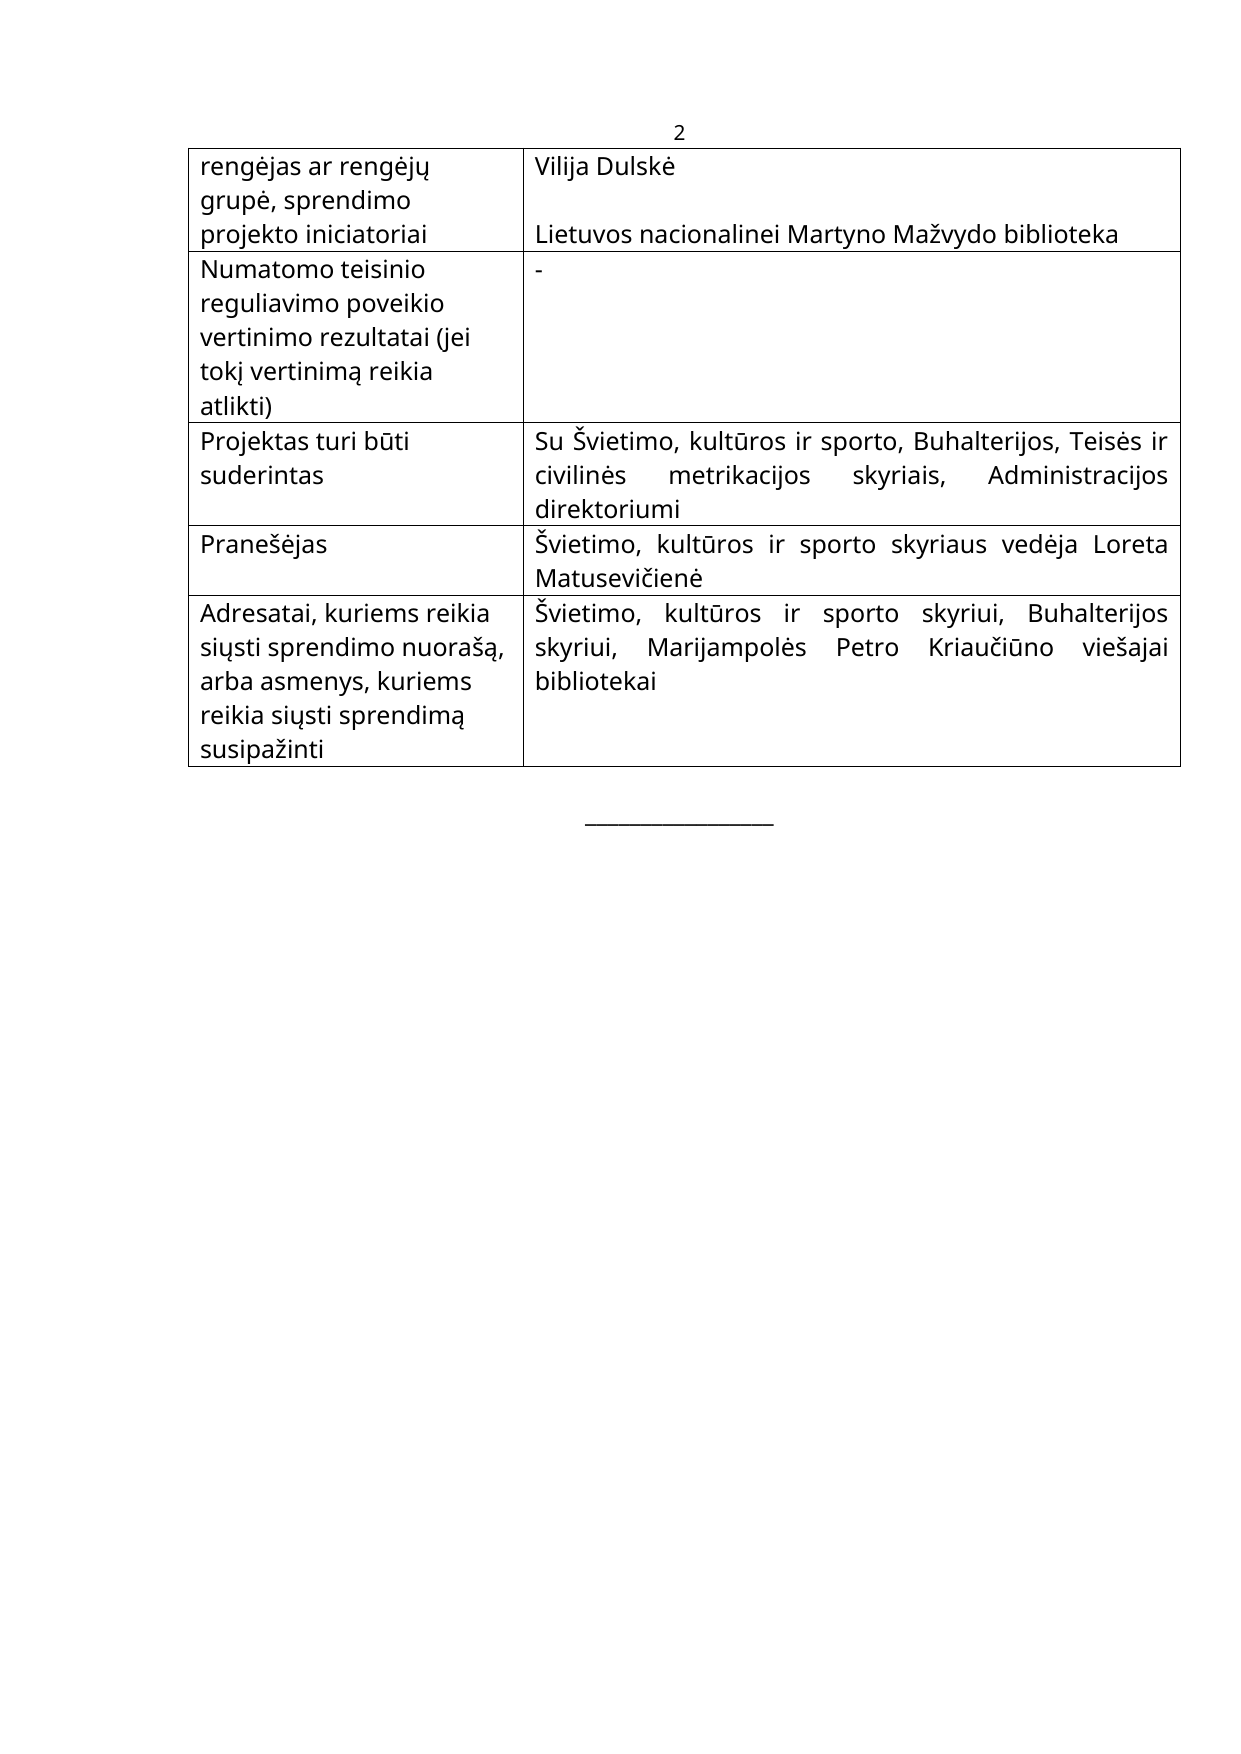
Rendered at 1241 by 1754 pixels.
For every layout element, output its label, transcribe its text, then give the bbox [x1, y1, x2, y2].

table_cell Su Švietimo, kultūros ir sporto, Buhalterijos, Teisės ir civilinės metrikacijos skyriais, Administracijos direktoriumi [524, 423, 1180, 525]
table_cell - [524, 252, 1180, 422]
table_cell Adresatai, kuriems reikia siųsti sprendimo nuorašą, arba asmenys, kuriems reikia siųsti sprendimą susipažinti [189, 596, 523, 766]
table_cell Švietimo, kultūros ir sporto skyriaus vedėja Loreta Matusevičienė [524, 526, 1180, 594]
table_cell Projektas turi būti suderintas [189, 423, 523, 525]
table_cell Vilija Dulskė Lietuvos nacionalinei Martyno Mažvydo biblioteka [524, 149, 1180, 251]
table_cell Numatomo teisinio reguliavimo poveikio vertinimo rezultatai (jei tokį vertinimą reikia atlikti) [189, 252, 523, 422]
table_cell Švietimo, kultūros ir sporto skyriui, Buhalterijos skyriui, Marijampolės Petro Kriaučiūno viešajai bibliotekai [524, 596, 1180, 766]
table_cell Pranešėjas [189, 526, 523, 594]
text _________________ [177, 796, 1181, 830]
table_cell rengėjas ar rengėjų grupė, sprendimo projekto iniciatoriai [189, 149, 523, 251]
